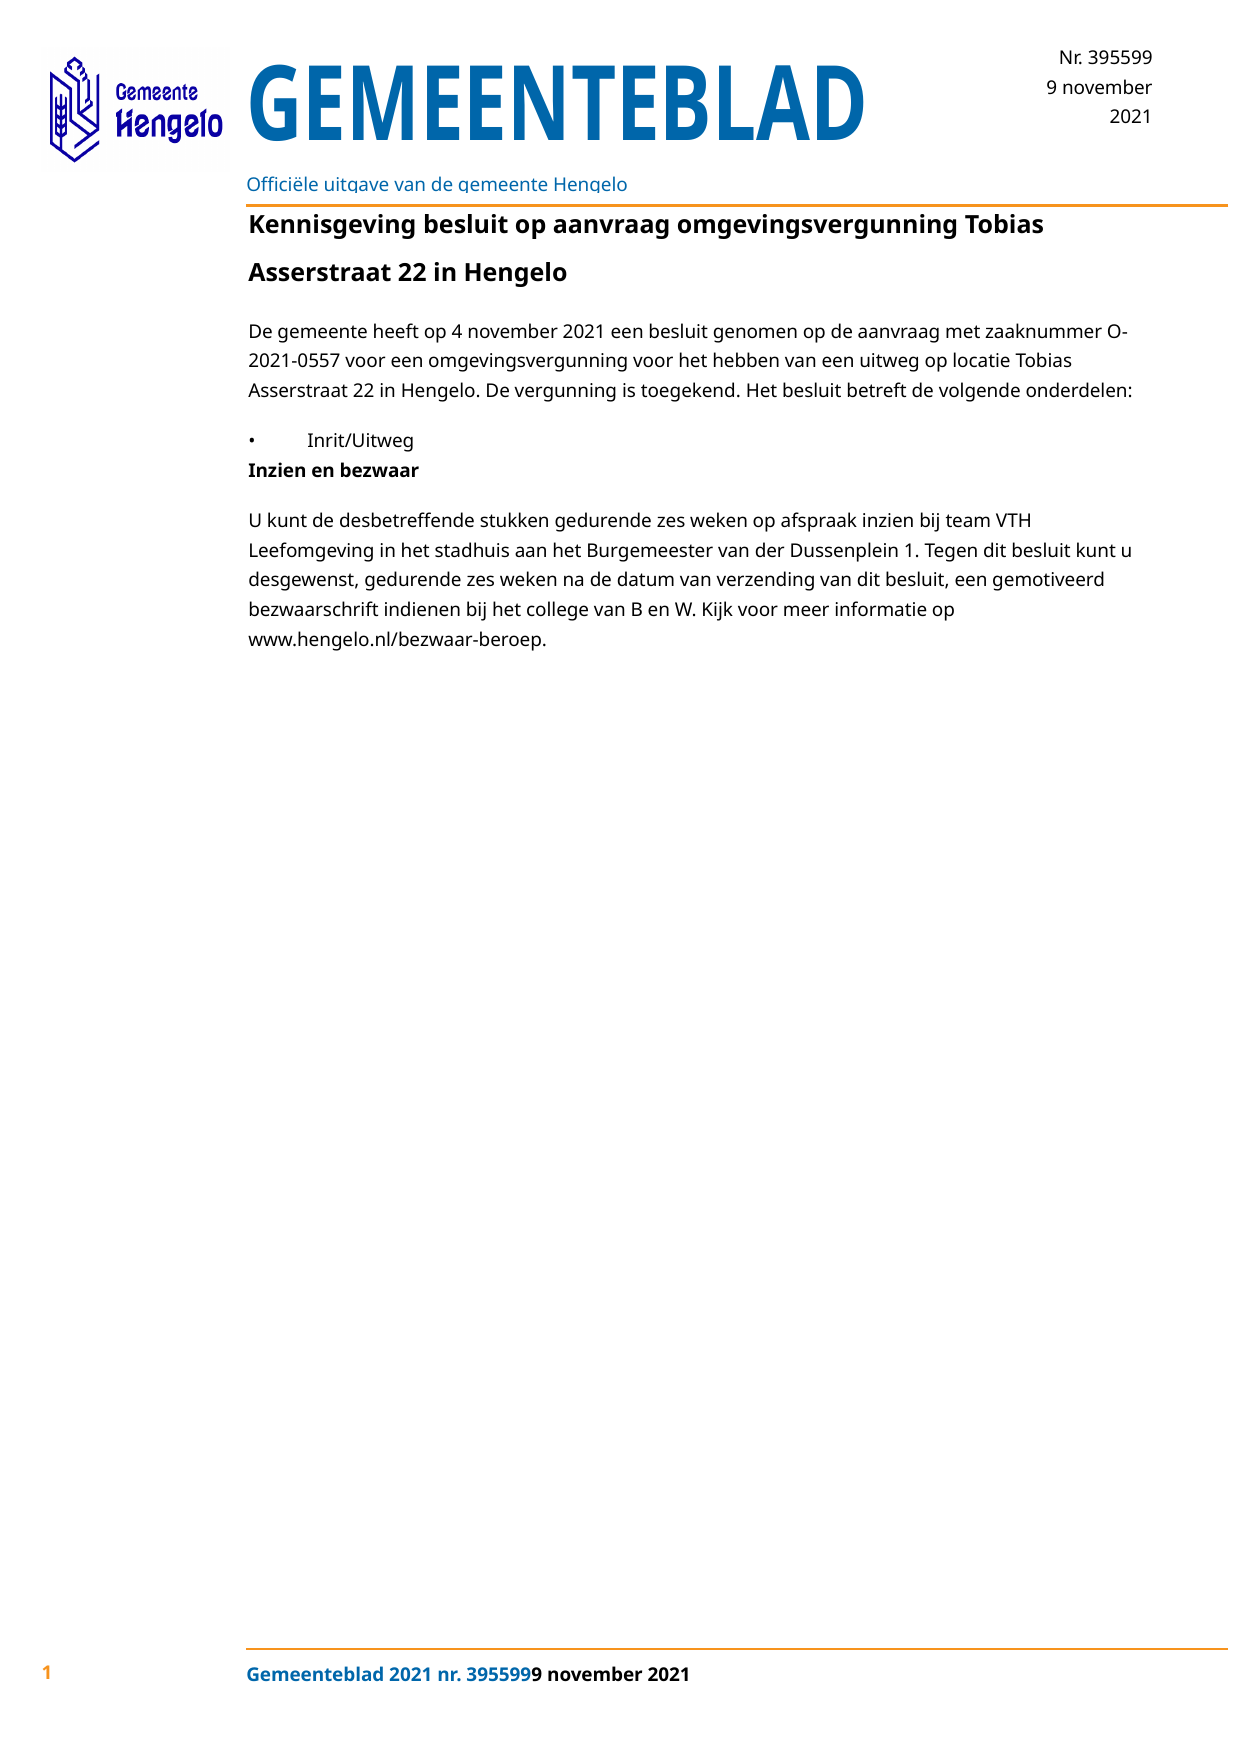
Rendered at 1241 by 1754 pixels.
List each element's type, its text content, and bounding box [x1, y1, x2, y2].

picture [41, 47, 231, 172]
text U kunt de desbetreffende stukken gedurende zes weken op afspraak inzien bij team VTH Leefomgeving in het stadhuis aan het Burgemeester van der Dussenplein 1. Tegen dit besluit kunt u desgewenst, gedurende zes weken na de datum van verzending van dit besluit, een gemotiveerd bezwaarschrift indienen bij het college van B en W. Kijk voor meer informatie op www.hengelo.nl/bezwaar-beroep. [248, 507, 1152, 652]
text Inzien en bezwaar [248, 457, 1152, 483]
text De gemeente heeft op 4 november 2021 een besluit genomen op de aanvraag met zaaknummer O-2021-0557 voor een omgevingsvergunning voor het hebben van een uitweg op locatie Tobias Asserstraat 22 in Hengelo. De vergunning is toegekend. Het besluit betreft de volgende onderdelen: [248, 318, 1152, 403]
text Kennisgeving besluit op aanvraag omgevingsvergunning Tobias Asserstraat 22 in Hengelo [248, 207, 1152, 288]
list Inrit/Uitweg [248, 427, 1152, 453]
